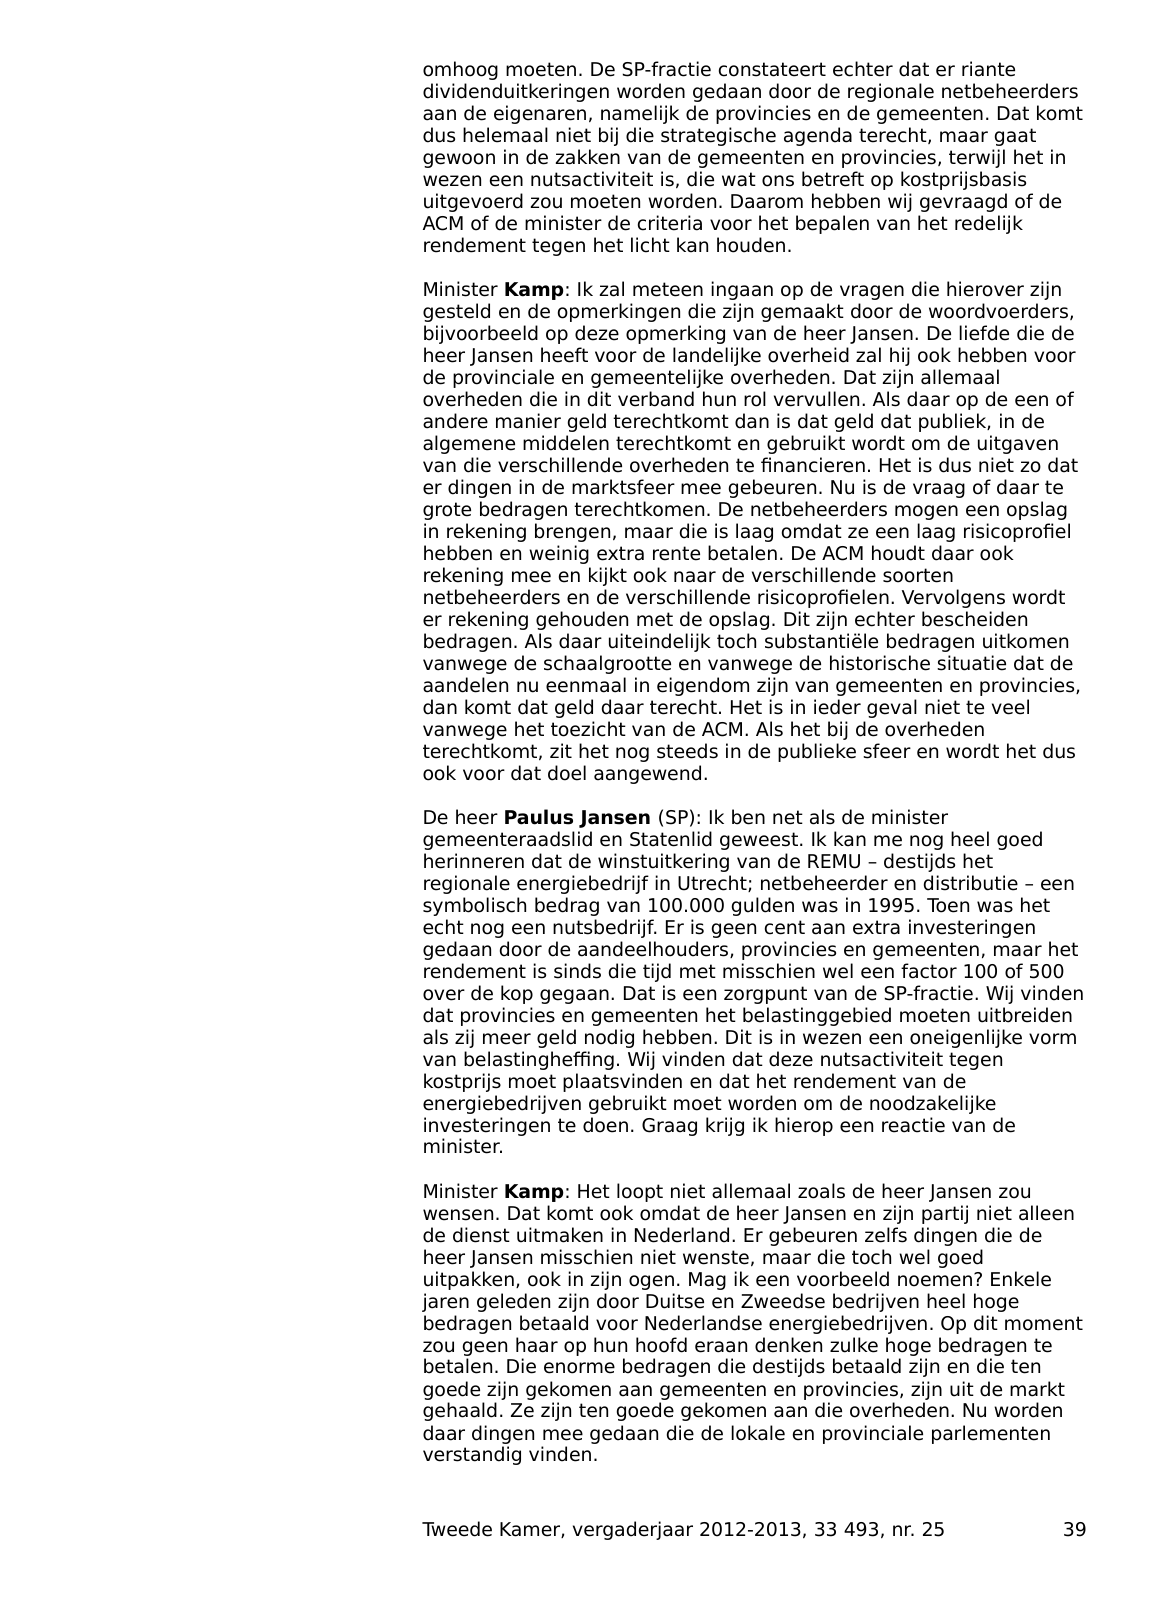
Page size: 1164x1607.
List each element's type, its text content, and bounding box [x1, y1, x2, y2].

text Minister Kamp: Het loopt niet allemaal zoals de heer Jansen zou wensen. Dat komt ook omdat de heer Jansen en zijn partij niet alleen de dienst uitmaken in Nederland. Er gebeuren zelfs dingen die de heer Jansen misschien niet wenste, maar die toch wel goed uitpakken, ook in zijn ogen. Mag ik een voorbeeld noemen? Enkele jaren geleden zijn door Duitse en Zweedse bedrijven heel hoge bedragen betaald voor Nederlandse energiebedrijven. Op dit moment zou geen haar op hun hoofd eraan denken zulke hoge bedragen te betalen. Die enorme bedragen die destijds betaald zijn en die ten goede zijn gekomen aan gemeenten en provincies, zijn uit de markt gehaald. Ze zijn ten goede gekomen aan die overheden. Nu worden daar dingen mee gedaan die de lokale en provinciale parlementen verstandig vinden. [422, 1181, 1087, 1466]
text Minister Kamp: Ik zal meteen ingaan op de vragen die hierover zijn gesteld en de opmerkingen die zijn gemaakt door de woordvoerders, bijvoorbeeld op deze opmerking van de heer Jansen. De liefde die de heer Jansen heeft voor de landelijke overheid zal hij ook hebben voor de provinciale en gemeentelijke overheden. Dat zijn allemaal overheden die in dit verband hun rol vervullen. Als daar op de een of andere manier geld terechtkomt dan is dat geld dat publiek, in de algemene middelen terechtkomt en gebruikt wordt om de uitgaven van die verschillende overheden te financieren. Het is dus niet zo dat er dingen in de marktsfeer mee gebeuren. Nu is de vraag of daar te grote bedragen terechtkomen. De netbeheerders mogen een opslag in rekening brengen, maar die is laag omdat ze een laag risicoprofiel hebben en weinig extra rente betalen. De ACM houdt daar ook rekening mee en kijkt ook naar de verschillende soorten netbeheerders en de verschillende risicoprofielen. Vervolgens wordt er rekening gehouden met de opslag. Dit zijn echter bescheiden bedragen. Als daar uiteindelijk toch substantiële bedragen uitkomen vanwege de schaalgrootte en vanwege de historische situatie dat de aandelen nu eenmaal in eigendom zijn van gemeenten en provincies, dan komt dat geld daar terecht. Het is in ieder geval niet te veel vanwege het toezicht van de ACM. Als het bij de overheden terechtkomt, zit het nog steeds in de publieke sfeer en wordt het dus ook voor dat doel aangewend. [422, 279, 1087, 784]
text omhoog moeten. De SP-fractie constateert echter dat er riante dividenduitkeringen worden gedaan door de regionale netbeheerders aan de eigenaren, namelijk de provincies en de gemeenten. Dat komt dus helemaal niet bij die strategische agenda terecht, maar gaat gewoon in de zakken van de gemeenten en provincies, terwijl het in wezen een nutsactiviteit is, die wat ons betreft op kostprijsbasis uitgevoerd zou moeten worden. Daarom hebben wij gevraagd of de ACM of de minister de criteria voor het bepalen van het redelijk rendement tegen het licht kan houden. [422, 59, 1087, 257]
text De heer Paulus Jansen (SP): Ik ben net als de minister gemeenteraadslid en Statenlid geweest. Ik kan me nog heel goed herinneren dat de winstuitkering van de REMU – destijds het regionale energiebedrijf in Utrecht; netbeheerder en distributie – een symbolisch bedrag van 100.000 gulden was in 1995. Toen was het echt nog een nutsbedrijf. Er is geen cent aan extra investeringen gedaan door de aandeelhouders, provincies en gemeenten, maar het rendement is sinds die tijd met misschien wel een factor 100 of 500 over de kop gegaan. Dat is een zorgpunt van de SP-fractie. Wij vinden dat provincies en gemeenten het belastinggebied moeten uitbreiden als zij meer geld nodig hebben. Dit is in wezen een oneigenlijke vorm van belastingheffing. Wij vinden dat deze nutsactiviteit tegen kostprijs moet plaatsvinden en dat het rendement van de energiebedrijven gebruikt moet worden om de noodzakelijke investeringen te doen. Graag krijg ik hierop een reactie van de minister. [422, 807, 1087, 1158]
